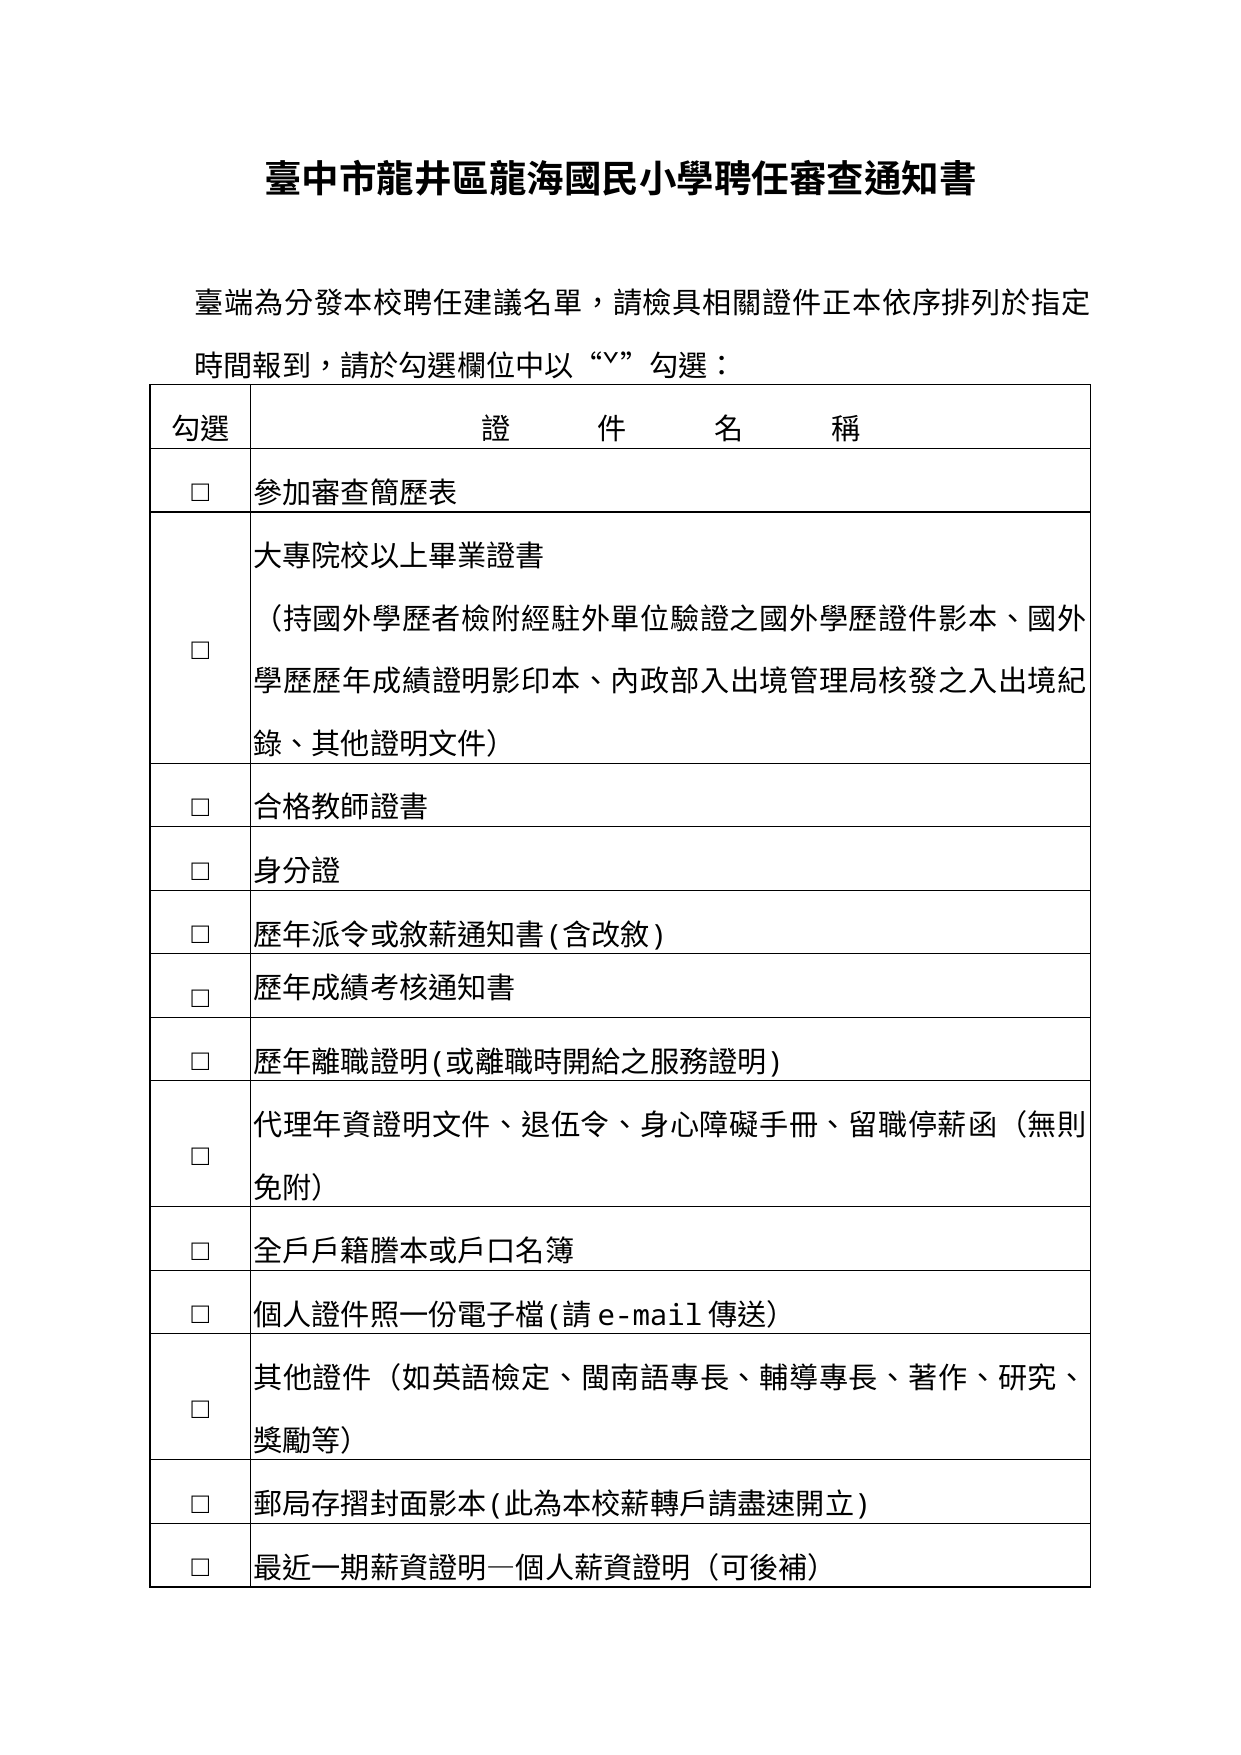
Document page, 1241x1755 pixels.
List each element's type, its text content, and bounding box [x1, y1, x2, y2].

table_cell 大專院校以上畢業證書 （持國外學歷者檢附經駐外單位驗證之國外學歷證件影本、國外學歷歷年成績證明影印本、內政部入出境管理局核發之入出境紀錄、其他證明文件） [251, 513, 1090, 762]
text 臺端為分發本校聘任建議名單，請檢具相關證件正本依序排列於指定時間報到，請於勾選欄位中以“ˇ”勾選： [194, 259, 1090, 384]
table_cell 歷年成績考核通知書 [251, 954, 1090, 1017]
table_cell 個人證件照一份電子檔(請e-mail傳送） [251, 1271, 1090, 1333]
table_cell □ [151, 513, 250, 762]
table_header 證 件 名 稱 [251, 385, 1090, 448]
table_cell □ [151, 1460, 250, 1523]
table_cell □ [151, 1271, 250, 1333]
table_header 勾選 [151, 385, 250, 448]
table_cell □ [151, 1018, 250, 1080]
table_cell 郵局存摺封面影本(此為本校薪轉戶請盡速開立) [251, 1460, 1090, 1523]
table_cell □ [151, 1081, 250, 1206]
table_cell 參加審查簡歷表 [251, 449, 1090, 511]
text 臺中市龍井區龍海國民小學聘任審查通知書 [150, 134, 1090, 197]
table_cell □ [151, 827, 250, 889]
table_cell 合格教師證書 [251, 764, 1090, 826]
table_cell □ [151, 954, 250, 1017]
table_cell □ [151, 891, 250, 953]
table_cell □ [151, 764, 250, 826]
table_cell 全戶戶籍謄本或戶口名簿 [251, 1207, 1090, 1270]
table_cell □ [151, 1524, 250, 1586]
table_cell 代理年資證明文件、退伍令、身心障礙手冊、留職停薪函（無則免附） [251, 1081, 1090, 1206]
table_cell □ [151, 449, 250, 511]
table_cell □ [151, 1334, 250, 1459]
table_cell 最近一期薪資證明—個人薪資證明（可後補） [251, 1524, 1090, 1586]
table_cell 身分證 [251, 827, 1090, 889]
table_cell 歷年派令或敘薪通知書(含改敘) [251, 891, 1090, 953]
table_cell 歷年離職證明(或離職時開給之服務證明) [251, 1018, 1090, 1080]
table_cell □ [151, 1207, 250, 1270]
table_cell 其他證件（如英語檢定、閩南語專長、輔導專長、著作、研究、獎勵等） [251, 1334, 1090, 1459]
